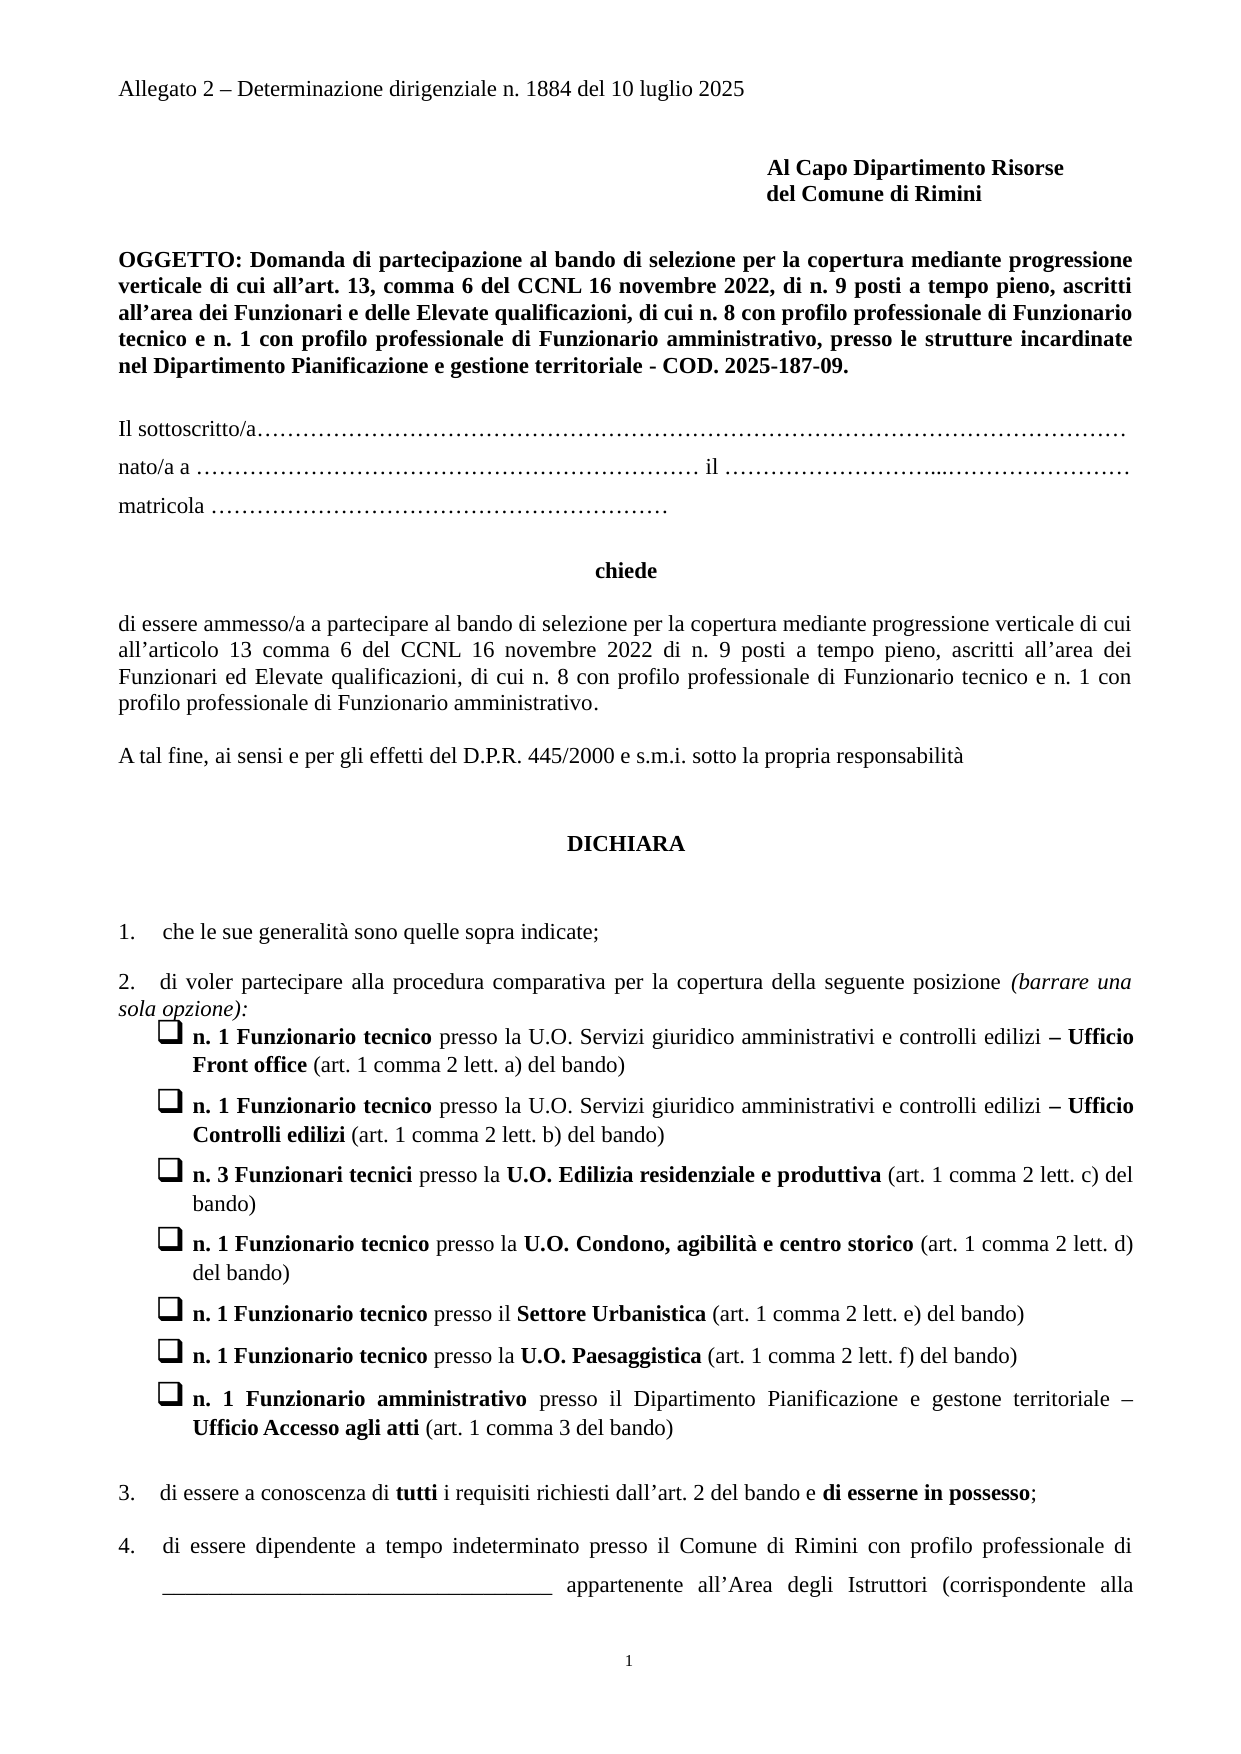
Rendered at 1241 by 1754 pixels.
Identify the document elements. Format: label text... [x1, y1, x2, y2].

text nato/a a ………………………………………………………… il ………………………...…………………… [118, 453, 1134, 480]
text OGGETTO: Domanda di partecipazione al bando di selezione per la copertura mediante progressione verticale di cui all’art. 13, comma 6 del CCNL 16 novembre 2022, di n. 9 posti a tempo pieno, ascritti all’area dei Funzionari e delle Elevate qualificazioni, di cui n. 8 con profilo professionale di Funzionario tecnico e n. 1 con profilo professionale di Funzionario amministrativo, presso le strutture incardinate nel Dipartimento Pianificazione e gestione territoriale - COD. 2025-187-09. [118, 246, 1134, 378]
text di essere ammesso/a a partecipare al bando di selezione per la copertura mediante progressione verticale di cui all’articolo 13 comma 6 del CCNL 16 novembre 2022 di n. 9 posti a tempo pieno, ascritti all’area dei Funzionari ed Elevate qualificazioni, di cui n. 8 con profilo professionale di Funzionario tecnico e n. 1 con profilo professionale di Funzionario amministrativo. [118, 610, 1134, 716]
list n. 1 Funzionario amministrativo presso il Dipartimento Pianificazione e gestone territoriale – Ufficio Accesso agli atti (art. 1 comma 3 del bando) [155, 1383, 1134, 1440]
list di voler partecipare alla procedura comparativa per la copertura della seguente posizione (barrare una sola opzione): [118, 968, 1134, 1021]
text matricola …………………………………………………… [118, 492, 1134, 519]
list di essere dipendente a tempo indeterminato presso il Comune di Rimini con profilo professionale di __________________________________ appartenente all’Area degli Istruttori (corrispondente alla [118, 1532, 1134, 1597]
list n. 1 Funzionario tecnico presso la U.O. Paesaggistica (art. 1 comma 2 lett. f) del bando) [155, 1341, 1134, 1371]
text DICHIARA [118, 830, 1134, 856]
text Allegato 2 – Determinazione dirigenziale n. 1884 del 10 luglio 2025 [118, 75, 1134, 101]
list n. 1 Funzionario tecnico presso la U.O. Condono, agibilità e centro storico (art. 1 comma 2 lett. d) del bando) [155, 1229, 1134, 1285]
text del Comune di Rimini [118, 180, 1134, 207]
list n. 3 Funzionari tecnici presso la U.O. Edilizia residenziale e produttiva (art. 1 comma 2 lett. c) del bando) [155, 1159, 1134, 1216]
text Il sottoscritto/a…………………………………………………………………………………………………… [118, 414, 1134, 441]
text chiede [118, 557, 1134, 584]
text Al Capo Dipartimento Risorse [656, 154, 1134, 180]
list n. 1 Funzionario tecnico presso il Settore Urbanistica (art. 1 comma 2 lett. e) del bando) [155, 1298, 1134, 1328]
text A tal fine, ai sensi e per gli effetti del D.P.R. 445/2000 e s.m.i. sotto la propria responsabilità [118, 742, 1134, 768]
list n. 1 Funzionario tecnico presso la U.O. Servizi giuridico amministrativi e controlli edilizi – Ufficio Front office (art. 1 comma 2 lett. a) del bando) [155, 1021, 1134, 1078]
list di essere a conoscenza di tutti i requisiti richiesti dall’art. 2 del bando e di esserne in possesso; [118, 1479, 1134, 1505]
list n. 1 Funzionario tecnico presso la U.O. Servizi giuridico amministrativi e controlli edilizi – Ufficio Controlli edilizi (art. 1 comma 2 lett. b) del bando) [155, 1090, 1134, 1147]
list che le sue generalità sono quelle sopra indicate; [118, 918, 1134, 944]
